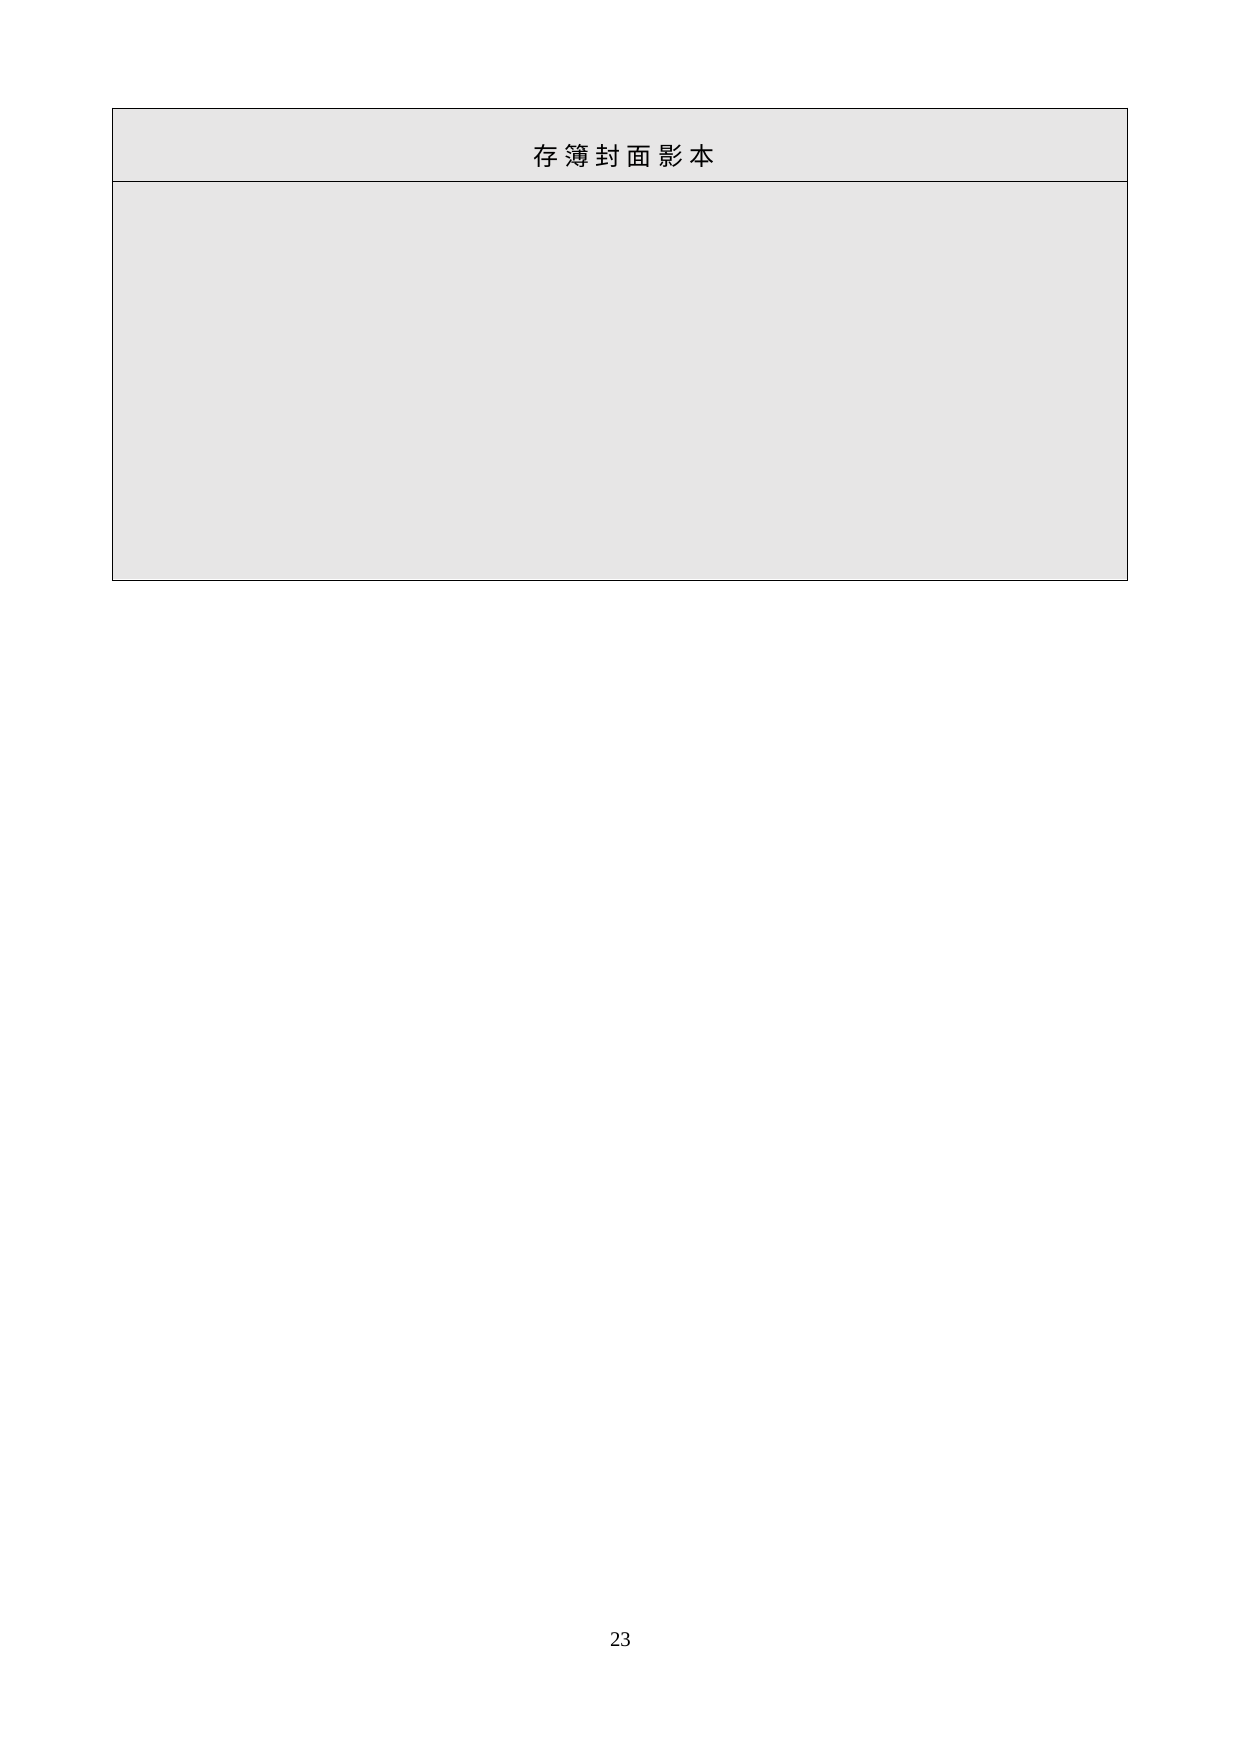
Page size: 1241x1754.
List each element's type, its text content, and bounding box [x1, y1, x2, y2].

table_cell 存簿封面影本 [113, 109, 1127, 181]
table_cell [113, 182, 1127, 579]
